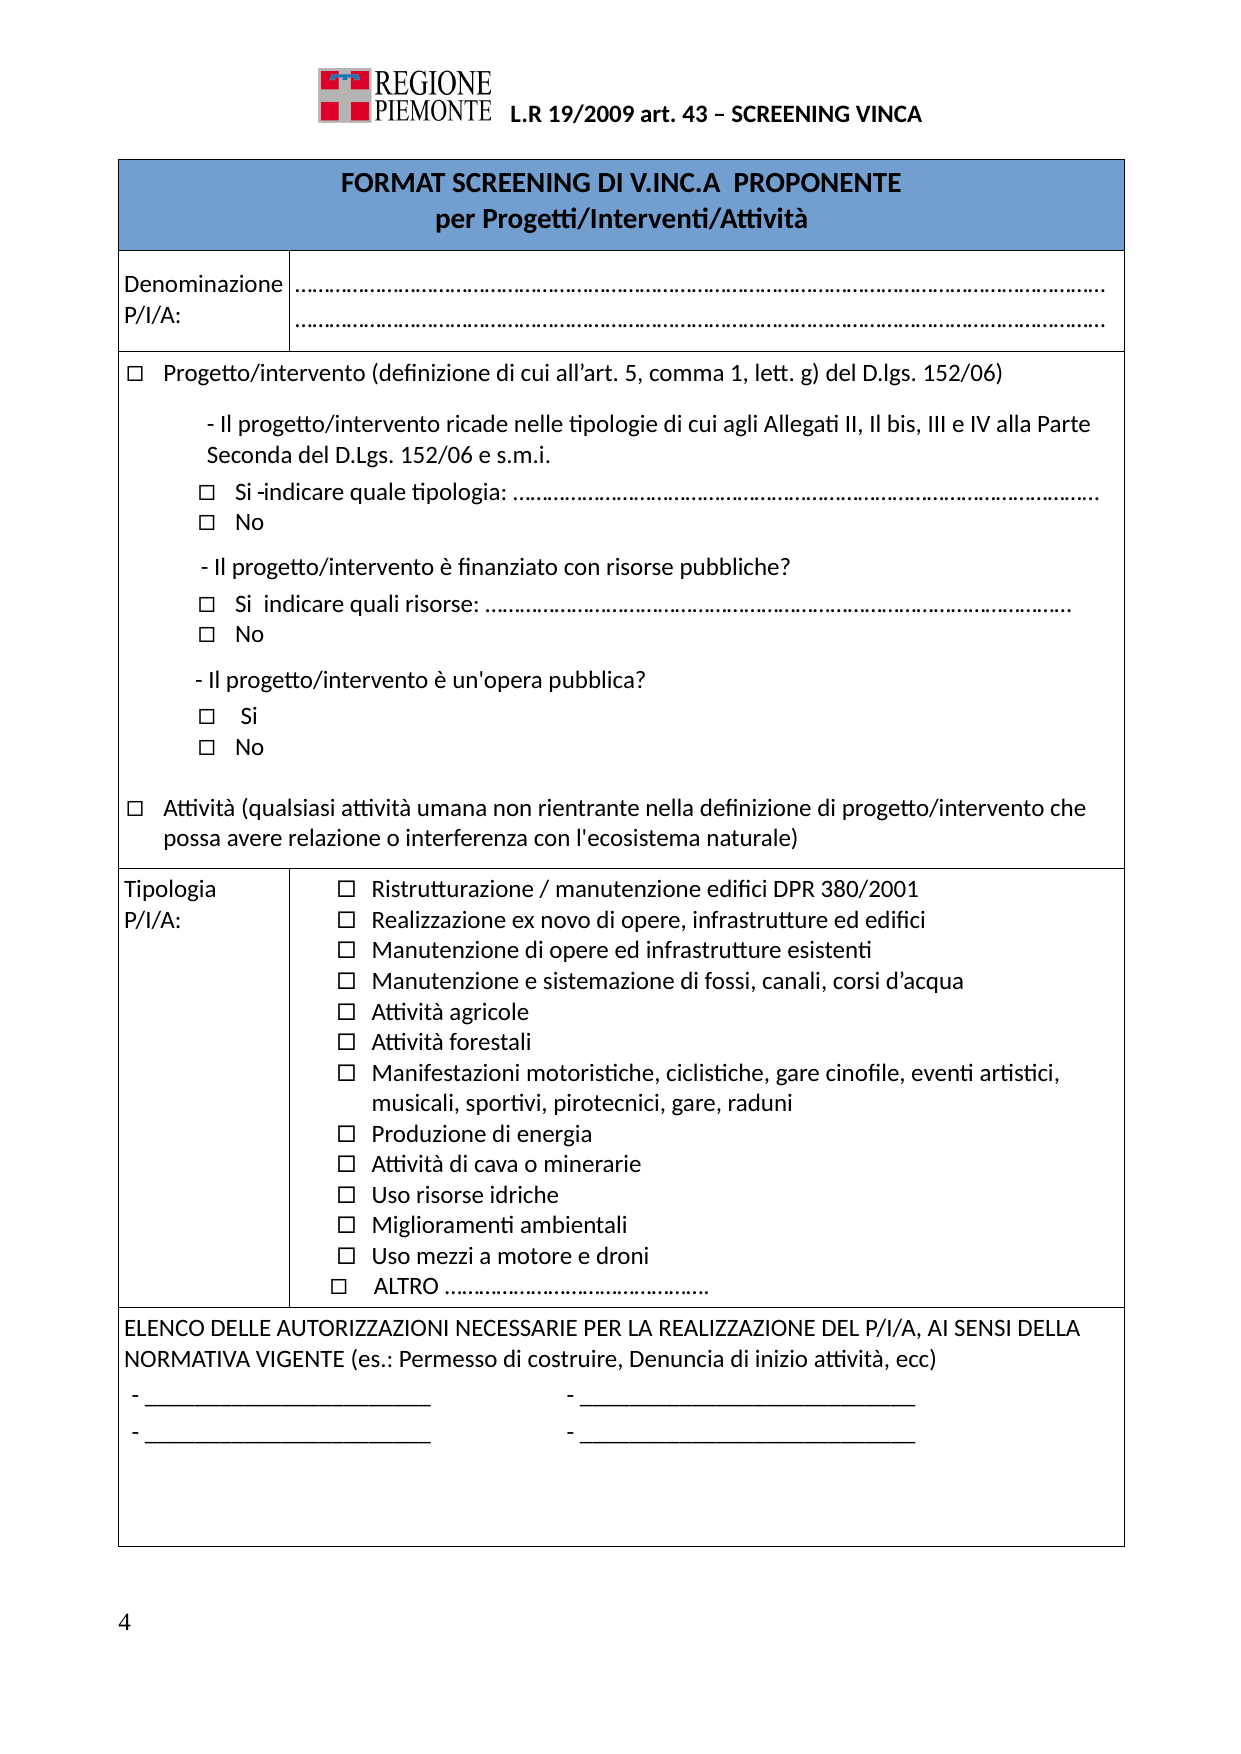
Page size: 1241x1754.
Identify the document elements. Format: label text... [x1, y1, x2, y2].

table_cell ELENCO DELLE AUTORIZZAZIONI NECESSARIE PER LA REALIZZAZIONE DEL P/I/A, AI SENSI DELLA NORMATIVA VIGENTE (es.: Permesso di costruire, Denuncia di inizio attività, ecc) - _______________________ - ___________________________ - _______________________ - ___________________________ [119, 1308, 1124, 1546]
table_cell ………………………………………………………………………………………………………………………………………………………………………………………………………………………………………………………… [290, 251, 1124, 351]
table_cell Denominazione P/I/A: [119, 251, 289, 351]
table_cell Ristrutturazione / manutenzione edifici DPR 380/2001 Realizzazione ex novo di opere, infrastrutture ed edifici Manutenzione di opere ed infrastrutture esistenti Manutenzione e sistemazione di fossi, canali, corsi d’acqua Attività agricole Attività forestali Manifestazioni motoristiche, ciclistiche, gare cinofile, eventi artistici, musicali, sportivi, pirotecnici, gare, raduni Produzione di energia Attività di cava o minerarie Uso risorse idriche Miglioramenti ambientali Uso mezzi a motore e droni ALTRO ………………………………………. [290, 869, 1124, 1307]
table_cell Progetto/intervento (definizione di cui all’art. 5, comma 1, lett. g) del D.lgs. 152/06) - Il progetto/intervento ricade nelle tipologie di cui agli Allegati II, Il bis, III e IV alla Parte Seconda del D.Lgs. 152/06 e s.m.i. Si indicare quale tipologia: ………………………………………………………………………………………… No - Il progetto/intervento è finanziato con risorse pubbliche? Si indicare quali risorse: ………………………………………………………………………………………… No - Il progetto/intervento è un'opera pubblica? Si No Attività (qualsiasi attività umana non rientrante nella definizione di progetto/intervento che possa avere relazione o interferenza con l'ecosistema naturale) [119, 352, 1124, 868]
table_header FORMAT SCREENING DI V.INC.A PROPONENTE per Progetti/Interventi/Attività [119, 160, 1124, 250]
picture [318, 68, 492, 123]
table_cell Tipologia P/I/A: [119, 869, 289, 1307]
